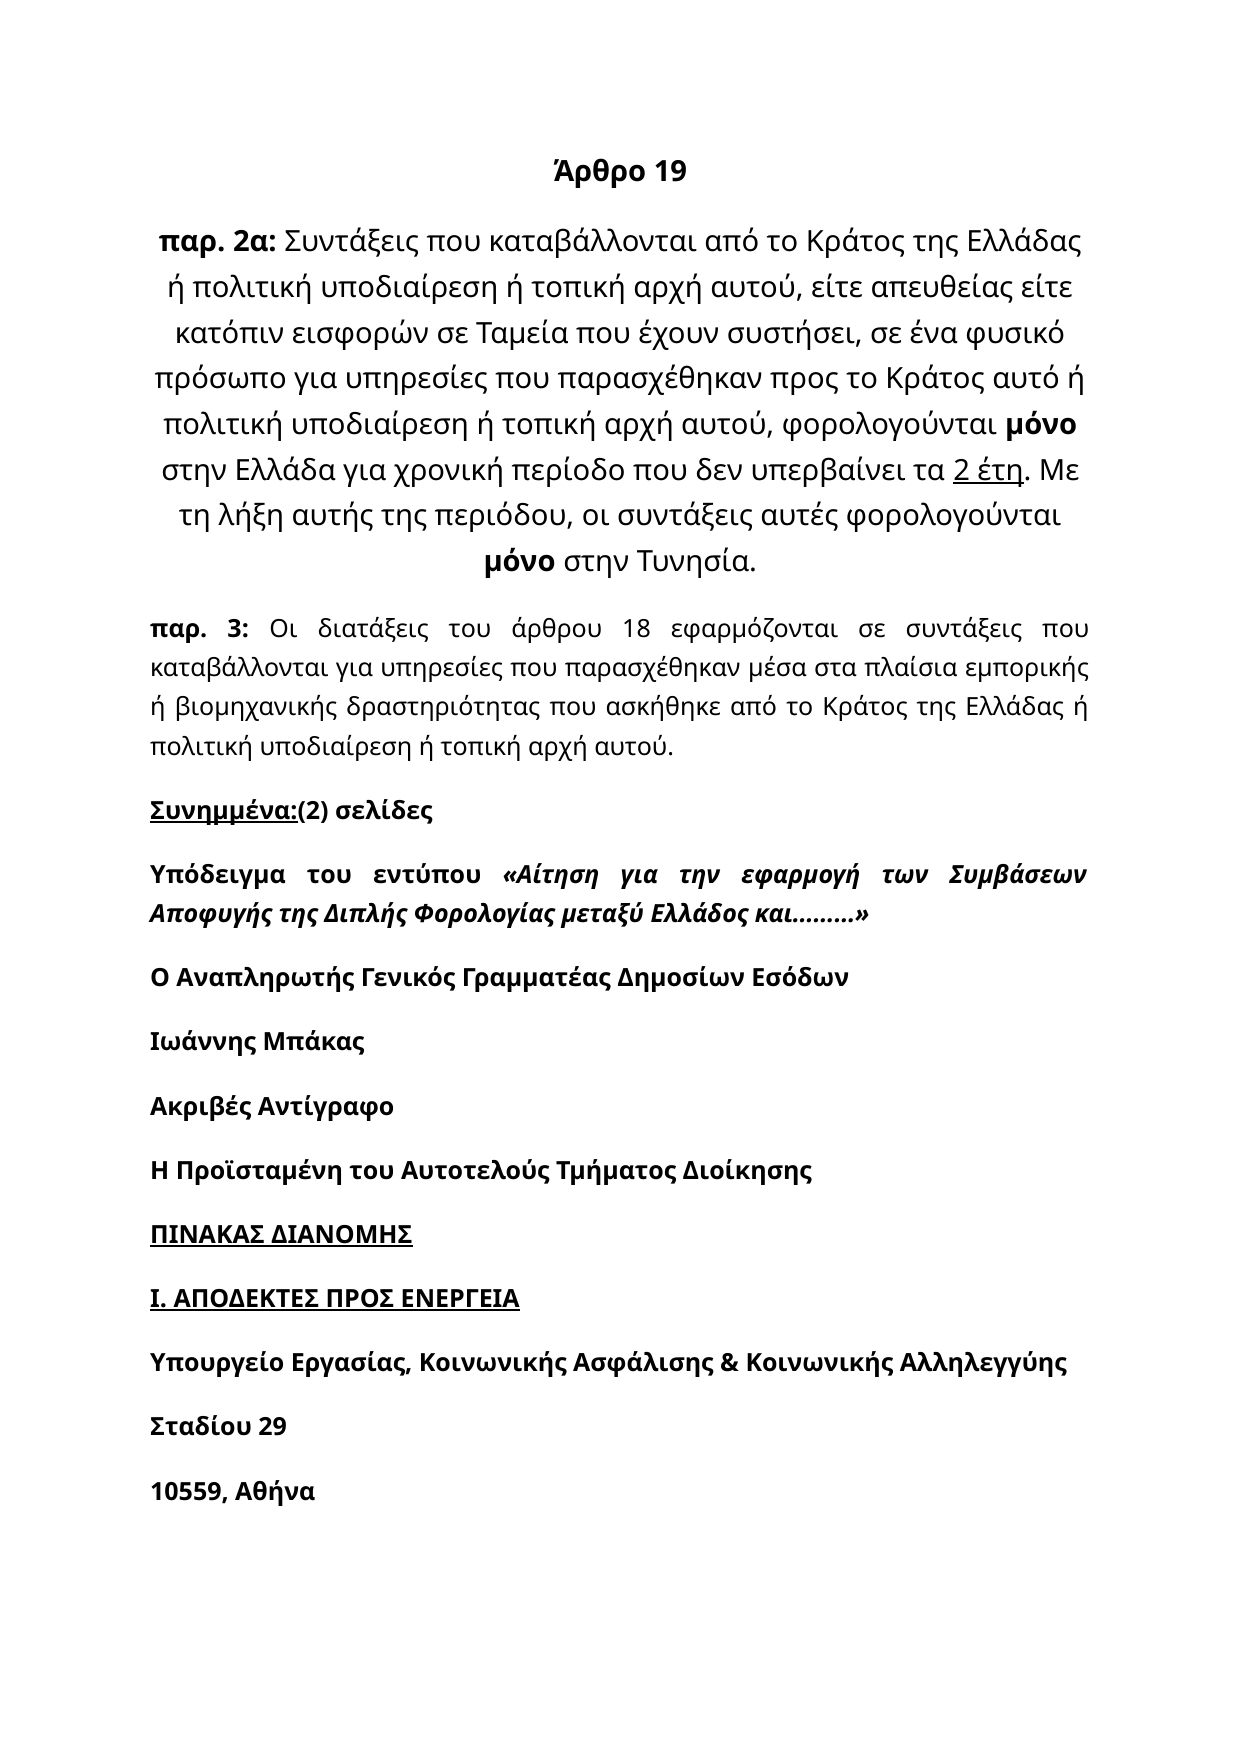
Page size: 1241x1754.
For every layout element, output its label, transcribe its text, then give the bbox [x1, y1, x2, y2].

text 10559, Αθήνα [150, 1473, 1090, 1507]
text Υπουργείο Εργασίας, Κοινωνικής Ασφάλισης & Κοινωνικής Αλληλεγγύης [150, 1345, 1090, 1379]
text ΠΙΝΑΚΑΣ ΔΙΑΝΟΜΗΣ [150, 1216, 1090, 1251]
text Ιωάννης Μπάκας [150, 1024, 1090, 1058]
text Σταδίου 29 [150, 1409, 1090, 1443]
text παρ. 3: Οι διατάξεις του άρθρου 18 εφαρμόζονται σε συντάξεις που καταβάλλονται για υπηρεσίες που παρασχέθηκαν μέσα στα πλαίσια εμπορικής ή βιομηχανικής δραστηριότητας που ασκήθηκε από το Κράτος της Ελλάδας ή πολιτική υποδιαίρεση ή τοπική αρχή αυτού. [150, 611, 1090, 762]
text Συνημμένα:(2) σελίδες [150, 792, 1090, 826]
text Ακριβές Αντίγραφο [150, 1088, 1090, 1122]
subtitle Άρθρο 19 [150, 150, 1090, 190]
text Η Προϊσταμένη του Αυτοτελούς Τμήματος Διοίκησης [150, 1152, 1090, 1186]
subtitle παρ. 2α: Συντάξεις που καταβάλλονται από το Κράτος της Ελλάδας ή πολιτική υποδιαίρεση ή τοπική αρχή αυτού, είτε απευθείας είτε κατόπιν εισφορών σε Ταμεία που έχουν συστήσει, σε ένα φυσικό πρόσωπο για υπηρεσίες που παρασχέθηκαν προς το Κράτος αυτό ή πολιτική υποδιαίρεση ή τοπική αρχή αυτού, φορολογούνται μόνο στην Ελλάδα για χρονική περίοδο που δεν υπερβαίνει τα 2 έτη. Με τη λήξη αυτής της περιόδου, οι συντάξεις αυτές φορολογούνται μόνο στην Τυνησία. [150, 221, 1090, 580]
text Ι. ΑΠΟΔΕΚΤΕΣ ΠΡΟΣ ΕΝΕΡΓΕΙΑ [150, 1281, 1090, 1315]
text Υπόδειγμα του εντύπου «Αίτηση για την εφαρμογή των Συμβάσεων Αποφυγής της Διπλής Φορολογίας μεταξύ Ελλάδος και………» [150, 856, 1090, 930]
text Ο Αναπληρωτής Γενικός Γραμματέας Δημοσίων Εσόδων [150, 960, 1090, 994]
